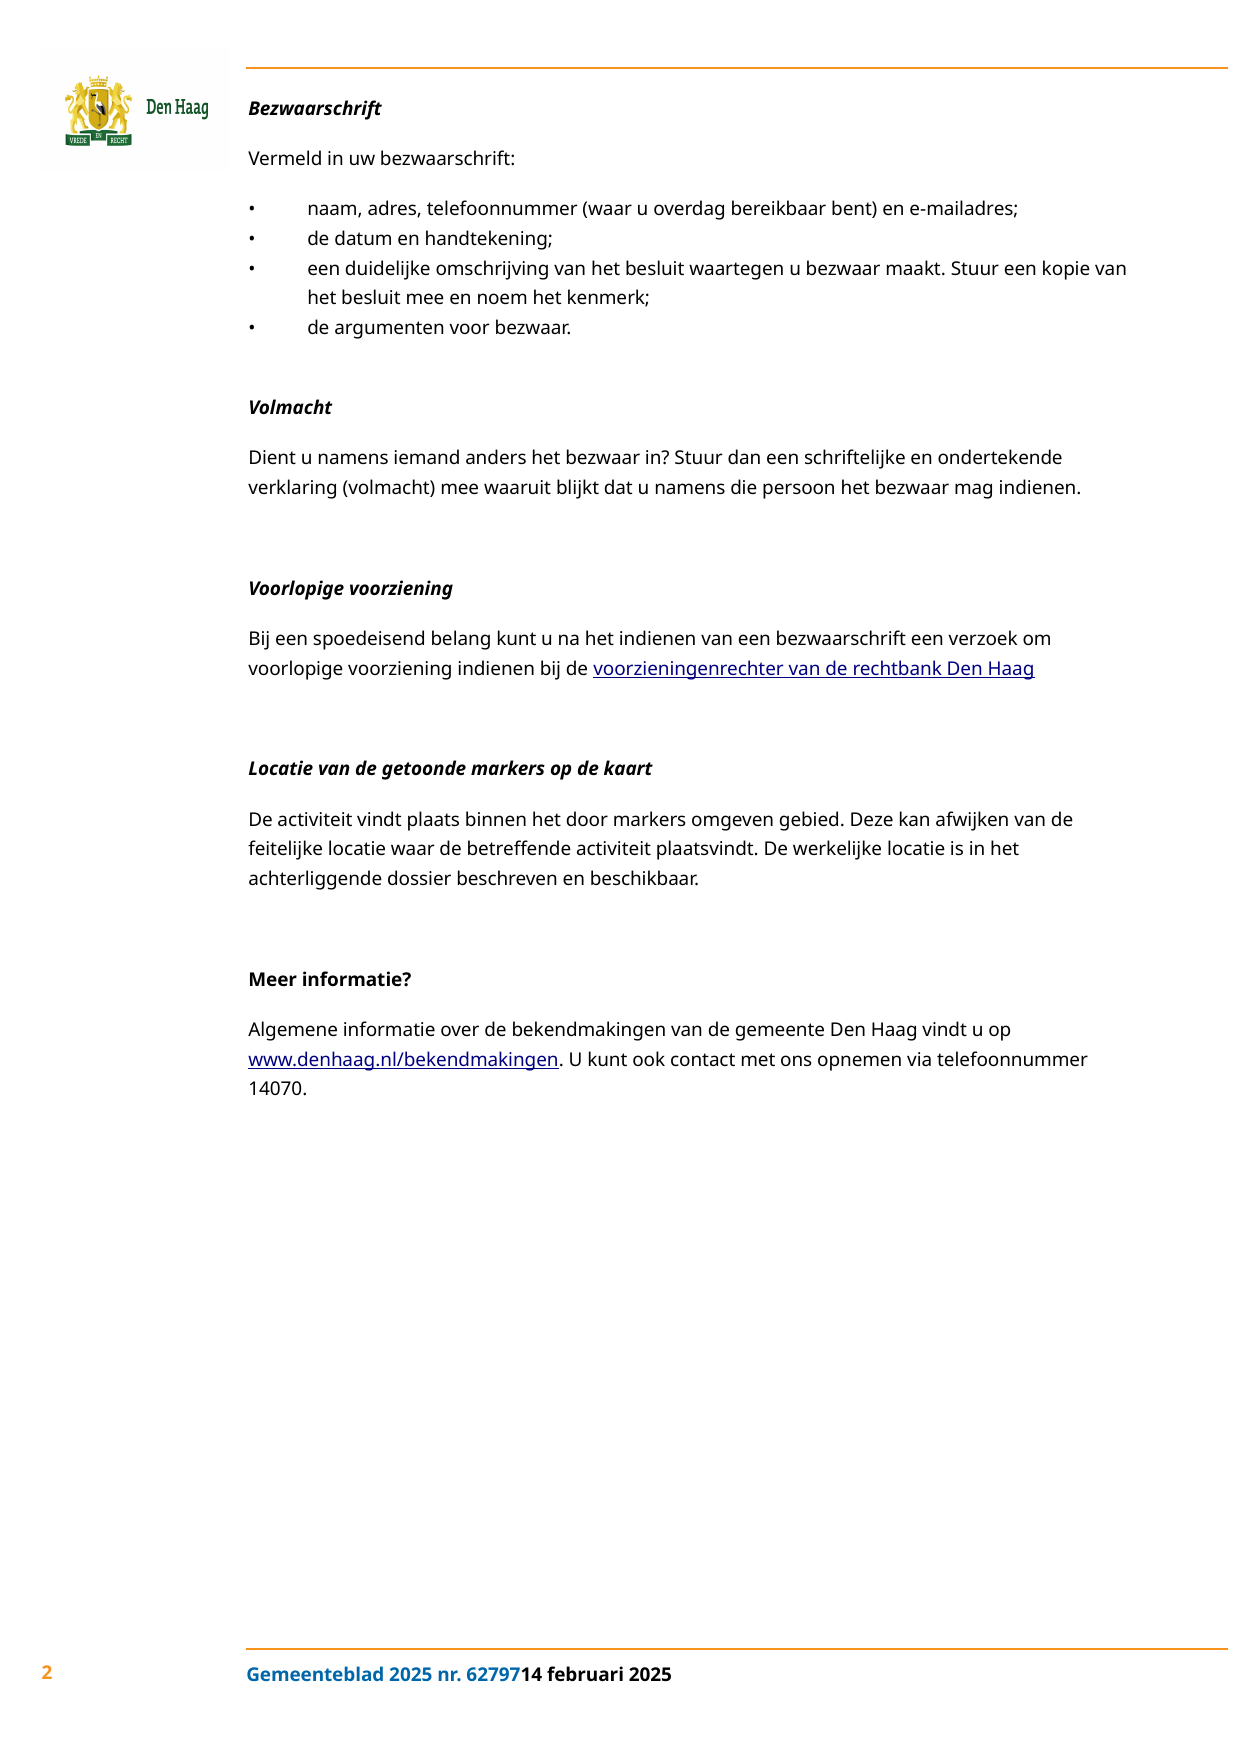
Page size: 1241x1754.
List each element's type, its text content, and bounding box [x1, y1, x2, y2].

list de argumenten voor bezwaar. [248, 314, 1152, 340]
list naam, adres, telefoonnummer (waar u overdag bereikbaar bent) en e-mailadres; [248, 196, 1152, 221]
text Bij een spoedeisend belang kunt u na het indienen van een bezwaarschrift een verzoek om voorlopige voorziening indienen bij de voorzieningenrechter van de rechtbank Den Haag [248, 625, 1152, 681]
text Locatie van de getoonde markers op de kaart [248, 756, 1152, 781]
text Meer informatie? [248, 966, 1152, 992]
text Vermeld in uw bezwaarschrift: [248, 145, 1152, 171]
list een duidelijke omschrijving van het besluit waartegen u bezwaar maakt. Stuur een kopie van het besluit mee en noem het kenmerk; [248, 255, 1152, 310]
text Algemene informatie over de bekendmakingen van de gemeente Den Haag vindt u op www.denhaag.nl/bekendmakingen. U kunt ook contact met ons opnemen via telefoonnummer 14070. [248, 1016, 1152, 1101]
list de datum en handtekening; [248, 225, 1152, 251]
text Dient u namens iemand anders het bezwaar in? Stuur dan een schriftelijke en ondertekende verklaring (volmacht) mee waaruit blijkt dat u namens die persoon het bezwaar mag indienen. [248, 444, 1152, 500]
text De activiteit vindt plaats binnen het door markers omgeven gebied. Deze kan afwijken van de feitelijke locatie waar de betreffende activiteit plaatsvindt. De werkelijke locatie is in het achterliggende dossier beschreven en beschikbaar. [248, 806, 1152, 891]
text Volmacht [248, 394, 1152, 420]
text Bezwaarschrift [248, 95, 1152, 121]
text Voorlopige voorziening [248, 575, 1152, 601]
picture [41, 47, 231, 172]
